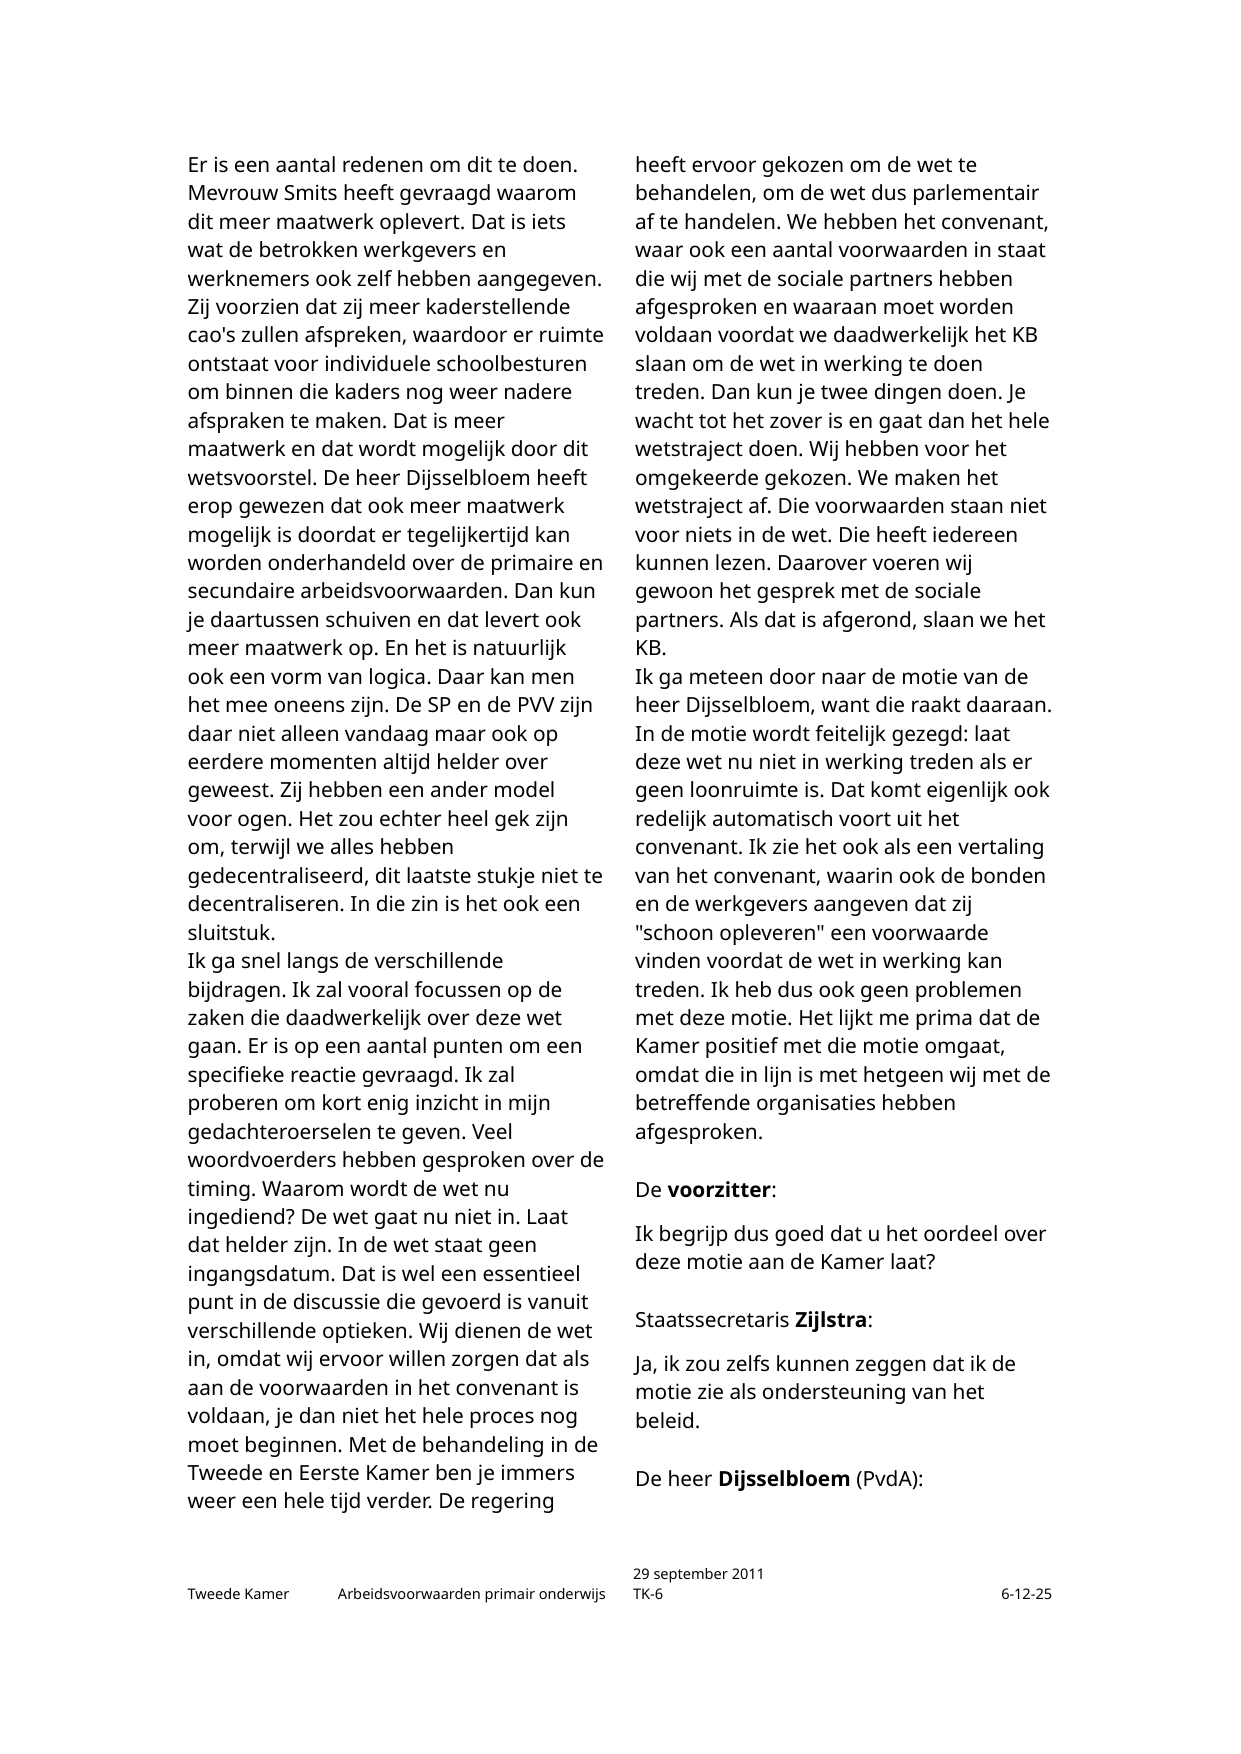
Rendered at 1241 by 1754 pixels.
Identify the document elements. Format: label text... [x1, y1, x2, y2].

text heeft ervoor gekozen om de wet te behandelen, om de wet dus parlementair af te handelen. We hebben het convenant, waar ook een aantal voorwaarden in staat die wij met de sociale partners hebben afgesproken en waaraan moet worden voldaan voordat we daadwerkelijk het KB slaan om de wet in werking te doen treden. Dan kun je twee dingen doen. Je wacht tot het zover is en gaat dan het hele wetstraject doen. Wij hebben voor het omgekeerde gekozen. We maken het wetstraject af. Die voorwaarden staan niet voor niets in de wet. Die heeft iedereen kunnen lezen. Daarover voeren wij gewoon het gesprek met de sociale partners. Als dat is afgerond, slaan we het KB. [635, 150, 1053, 662]
text Er is een aantal redenen om dit te doen. Mevrouw Smits heeft gevraagd waarom dit meer maatwerk oplevert. Dat is iets wat de betrokken werkgevers en werknemers ook zelf hebben aangegeven. Zij voorzien dat zij meer kaderstellende cao's zullen afspreken, waardoor er ruimte ontstaat voor individuele schoolbesturen om binnen die kaders nog weer nadere afspraken te maken. Dat is meer maatwerk en dat wordt mogelijk door dit wetsvoorstel. De heer Dijsselbloem heeft erop gewezen dat ook meer maatwerk mogelijk is doordat er tegelijkertijd kan worden onderhandeld over de primaire en secundaire arbeidsvoorwaarden. Dan kun je daartussen schuiven en dat levert ook meer maatwerk op. En het is natuurlijk ook een vorm van logica. Daar kan men het mee oneens zijn. De SP en de PVV zijn daar niet alleen vandaag maar ook op eerdere momenten altijd helder over geweest. Zij hebben een ander model voor ogen. Het zou echter heel gek zijn om, terwijl we alles hebben gedecentraliseerd, dit laatste stukje niet te decentraliseren. In die zin is het ook een sluitstuk. [187, 150, 605, 946]
text De voorzitter: [635, 1175, 1053, 1204]
text De heer Dijsselbloem (PvdA): [635, 1464, 1053, 1493]
text Ik ga snel langs de verschillende bijdragen. Ik zal vooral focussen op de zaken die daadwerkelijk over deze wet gaan. Er is op een aantal punten om een specifieke reactie gevraagd. Ik zal proberen om kort enig inzicht in mijn gedachteroerselen te geven. Veel woordvoerders hebben gesproken over de timing. Waarom wordt de wet nu ingediend? De wet gaat nu niet in. Laat dat helder zijn. In de wet staat geen ingangsdatum. Dat is wel een essentieel punt in de discussie die gevoerd is vanuit verschillende optieken. Wij dienen de wet in, omdat wij ervoor willen zorgen dat als aan de voorwaarden in het convenant is voldaan, je dan niet het hele proces nog moet beginnen. Met de behandeling in de Tweede en Eerste Kamer ben je immers weer een hele tijd verder. De regering [187, 946, 605, 1515]
text Ik begrijp dus goed dat u het oordeel over deze motie aan de Kamer laat? [635, 1219, 1053, 1276]
text Staatssecretaris Zijlstra: [635, 1306, 1053, 1334]
text Ik ga meteen door naar de motie van de heer Dijsselbloem, want die raakt daaraan. In de motie wordt feitelijk gezegd: laat deze wet nu niet in werking treden als er geen loonruimte is. Dat komt eigenlijk ook redelijk automatisch voort uit het convenant. Ik zie het ook als een vertaling van het convenant, waarin ook de bonden en de werkgevers aangeven dat zij "schoon opleveren" een voorwaarde vinden voordat de wet in werking kan treden. Ik heb dus ook geen problemen met deze motie. Het lijkt me prima dat de Kamer positief met die motie omgaat, omdat die in lijn is met hetgeen wij met de betreffende organisaties hebben afgesproken. [635, 662, 1053, 1145]
text Ja, ik zou zelfs kunnen zeggen dat ik de motie zie als ondersteuning van het beleid. [635, 1349, 1053, 1434]
